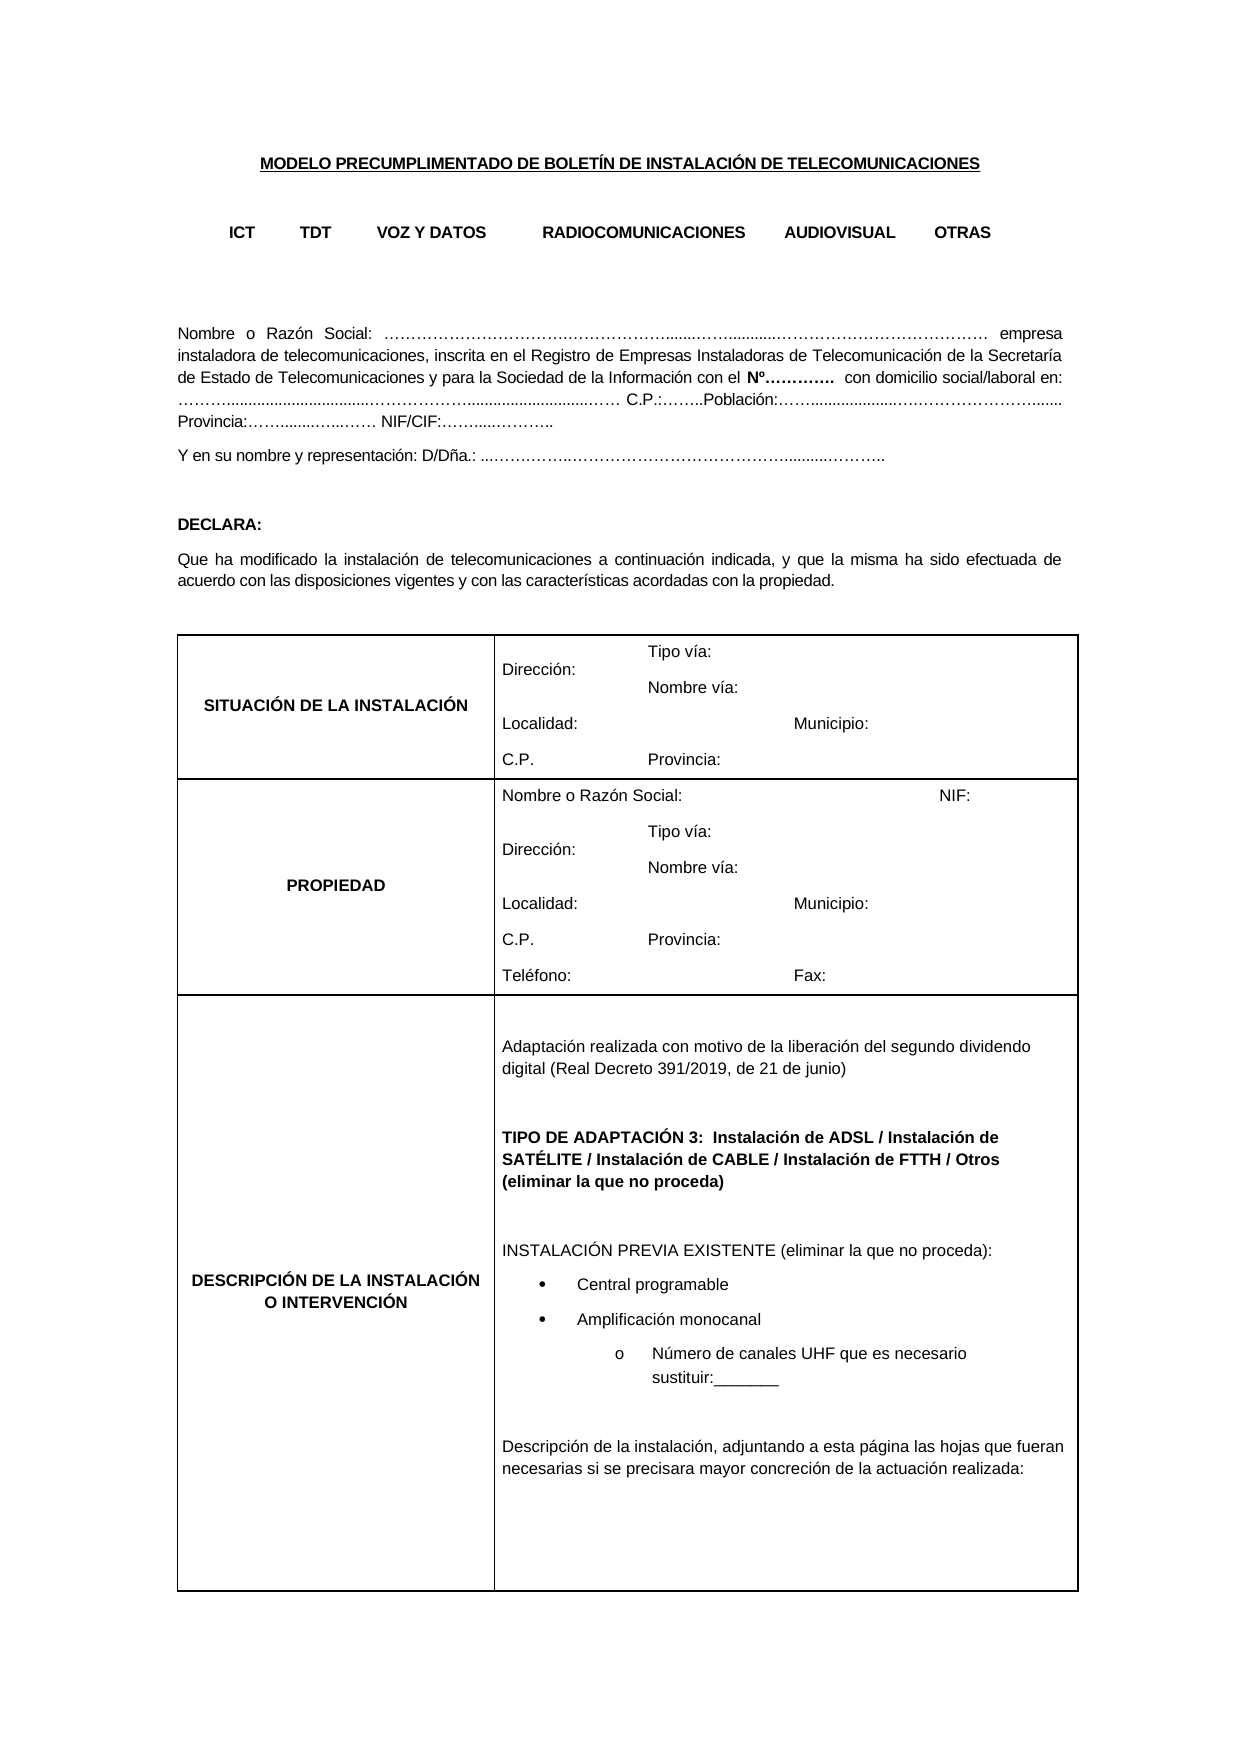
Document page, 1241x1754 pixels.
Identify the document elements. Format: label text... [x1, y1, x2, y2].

table_cell PROPIEDAD [178, 780, 494, 994]
table_header VOZ Y DATOS [365, 217, 530, 248]
table_header Dirección: [495, 636, 640, 706]
table_cell Nombre o Razón Social: [495, 780, 932, 814]
table_header Tipo vía: [640, 636, 1077, 670]
subtitle DECLARA: [177, 515, 1063, 534]
table_cell Municipio: [786, 706, 1077, 742]
table_cell Localidad: [495, 706, 786, 742]
table_cell Provincia: [640, 922, 1077, 958]
table_cell NIF: [932, 780, 1077, 814]
table_header TDT [288, 217, 365, 248]
table_cell Teléfono: [495, 958, 786, 994]
text Nombre o Razón Social: …………………………….……………….......……...........………………………………… empresa instaladora de telecomunicaciones, inscrita en el Registro de Empresas Instaladoras de Telecomunicación de la Secretaría de Estado de Telecomunicaciones y para la Sociedad de la Información con el Nº…………. con domicilio social/laboral en: ……….................................………………............................…… C.P.:……..Población:……....................….…………………....... Provincia:……........…...…… NIF/CIF:…….....……….. [177, 323, 1063, 431]
table_header OTRAS [923, 217, 1023, 248]
table_cell C.P. [495, 922, 640, 958]
table_header AUDIOVISUAL [773, 217, 922, 248]
text MODELO PRECUMPLIMENTADO DE BOLETÍN DE INSTALACIÓN DE TELECOMUNICACIONES [177, 154, 1063, 173]
table_cell Nombre vía: [640, 850, 1077, 886]
table_cell Provincia: [640, 742, 1077, 778]
table_cell Tipo vía: [640, 814, 1077, 850]
table_header SITUACIÓN DE LA INSTALACIÓN [178, 636, 494, 778]
table_cell DESCRIPCIÓN DE LA INSTALACIÓN O INTERVENCIÓN [178, 996, 494, 1590]
table_cell Dirección: [495, 814, 640, 886]
table_header ICT [217, 217, 288, 248]
table_cell Adaptación realizada con motivo de la liberación del segundo dividendo digital (Real Decreto 391/2019, de 21 de junio) TIPO DE ADAPTACIÓN 3: Instalación de ADSL / Instalación de SATÉLITE / Instalación de CABLE / Instalación de FTTH / Otros (eliminar la que no proceda) INSTALACIÓN PREVIA EXISTENTE (eliminar la que no proceda): Central programable Amplificación monocanal Número de canales UHF que es necesario sustituir:_______ Descripción de la instalación, adjuntando a esta página las hojas que fueran necesarias si se precisara mayor concreción de la actuación realizada: [495, 996, 1077, 1590]
text Y en su nombre y representación: D/Dña.: ...…….……..…………………………………..........……….. [177, 446, 1063, 465]
table_cell Nombre vía: [640, 670, 1077, 706]
table_cell Localidad: [495, 886, 786, 922]
table_cell Municipio: [786, 886, 1077, 922]
text Que ha modificado la instalación de telecomunicaciones a continuación indicada, y que la misma ha sido efectuada de acuerdo con las disposiciones vigentes y con las características acordadas con la propiedad. [177, 549, 1063, 590]
table_cell C.P. [495, 742, 640, 778]
table_header RADIOCOMUNICACIONES [530, 217, 772, 248]
table_cell Fax: [786, 958, 1077, 994]
